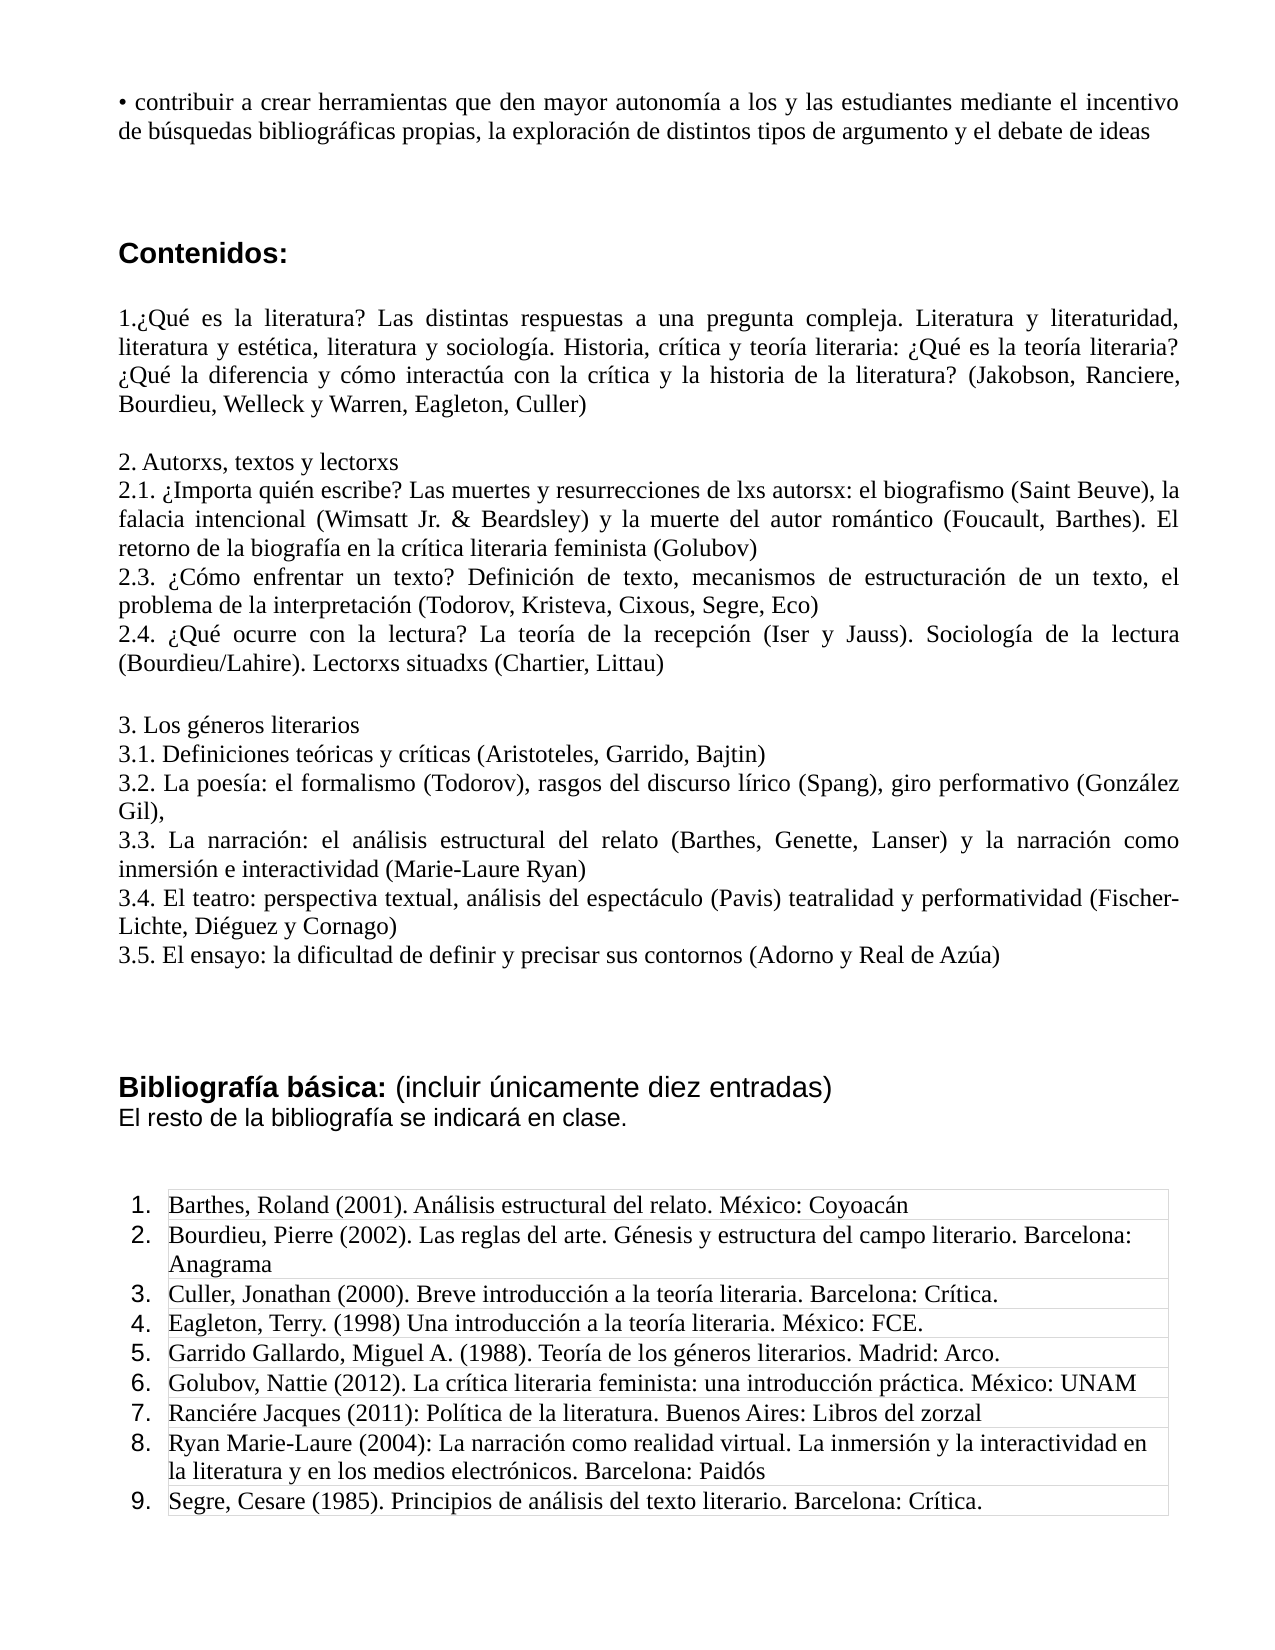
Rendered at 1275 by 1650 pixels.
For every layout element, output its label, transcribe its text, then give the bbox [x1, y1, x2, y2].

text Bibliografía básica: (incluir únicamente diez entradas) [118, 1069, 1181, 1103]
text 3. Los géneros literarios [118, 710, 1181, 739]
table_cell 3. [131, 1278, 168, 1307]
text El resto de la bibliografía se indicará en clase. [118, 1103, 1181, 1132]
text 3.2. La poesía: el formalismo (Todorov), rasgos del discurso lírico (Spang), giro performativo (González Gil), [118, 768, 1181, 825]
table_cell Ryan Marie-Laure (2004): La narración como realidad virtual. La inmersión y la interactividad en la literatura y en los medios electrónicos. Barcelona: Paidós [169, 1428, 1168, 1485]
table_header Barthes, Roland (2001). Análisis estructural del relato. México: Coyoacán [169, 1190, 1168, 1219]
text • contribuir a crear herramientas que den mayor autonomía a los y las estudiantes mediante el incentivo de búsquedas bibliográficas propias, la exploración de distintos tipos de argumento y el debate de ideas [118, 87, 1181, 145]
text 3.4. El teatro: perspectiva textual, análisis del espectáculo (Pavis) teatralidad y performatividad (Fischer-Lichte, Diéguez y Cornago) [118, 883, 1181, 940]
table_cell Segre, Cesare (1985). Principios de análisis del texto literario. Barcelona: Crítica. [169, 1486, 1168, 1515]
table_cell Garrido Gallardo, Miguel A. (1988). Teoría de los géneros literarios. Madrid: Arco. [169, 1338, 1168, 1367]
text 2.1. ¿Importa quién escribe? Las muertes y resurrecciones de lxs autorsx: el biografismo (Saint Beuve), la falacia intencional (Wimsatt Jr. & Beardsley) y la muerte del autor romántico (Foucault, Barthes). El retorno de la biografía en la crítica literaria feminista (Golubov) [118, 475, 1181, 562]
table_cell 6. [131, 1367, 168, 1397]
table_cell 9. [131, 1485, 168, 1515]
table_cell 7. [131, 1397, 168, 1427]
table_cell Culler, Jonathan (2000). Breve introducción a la teoría literaria. Barcelona: Crítica. [169, 1279, 1168, 1307]
table_cell 5. [131, 1337, 168, 1367]
table_header 1. [131, 1189, 168, 1219]
text 2.4. ¿Qué ocurre con la lectura? La teoría de la recepción (Iser y Jauss). Sociología de la lectura (Bourdieu/Lahire). Lectorxs situadxs (Chartier, Littau) [118, 619, 1181, 677]
text 3.1. Definiciones teóricas y críticas (Aristoteles, Garrido, Bajtin) [118, 739, 1181, 768]
text 2.3. ¿Cómo enfrentar un texto? Definición de texto, mecanismos de estructuración de un texto, el problema de la interpretación (Todorov, Kristeva, Cixous, Segre, Eco) [118, 562, 1181, 619]
text Contenidos: [118, 236, 1181, 269]
table_cell Eagleton, Terry. (1998) Una introducción a la teoría literaria. México: FCE. [169, 1309, 1168, 1337]
text 3.5. El ensayo: la dificultad de definir y precisar sus contornos (Adorno y Real de Azúa) [118, 940, 1181, 969]
table_cell Ranciére Jacques (2011): Política de la literatura. Buenos Aires: Libros del zorzal [169, 1398, 1168, 1427]
table_cell Golubov, Nattie (2012). La crítica literaria feminista: una introducción práctica. México: UNAM [169, 1368, 1168, 1397]
table_cell 4. [131, 1308, 168, 1337]
text 1.¿Qué es la literatura? Las distintas respuestas a una pregunta compleja. Literatura y literaturidad, literatura y estética, literatura y sociología. Historia, crítica y teoría literaria: ¿Qué es la teoría literaria? ¿Qué la diferencia y cómo interactúa con la crítica y la historia de la literatura? (Jakobson, Ranciere, Bourdieu, Welleck y Warren, Eagleton, Culler) [118, 303, 1181, 418]
table_cell Bourdieu, Pierre (2002). Las reglas del arte. Génesis y estructura del campo literario. Barcelona: Anagrama [169, 1220, 1168, 1278]
table_cell 2. [131, 1219, 168, 1278]
table_cell 8. [131, 1427, 168, 1485]
text 2. Autorxs, textos y lectorxs [118, 447, 1181, 475]
text 3.3. La narración: el análisis estructural del relato (Barthes, Genette, Lanser) y la narración como inmersión e interactividad (Marie-Laure Ryan) [118, 825, 1181, 883]
